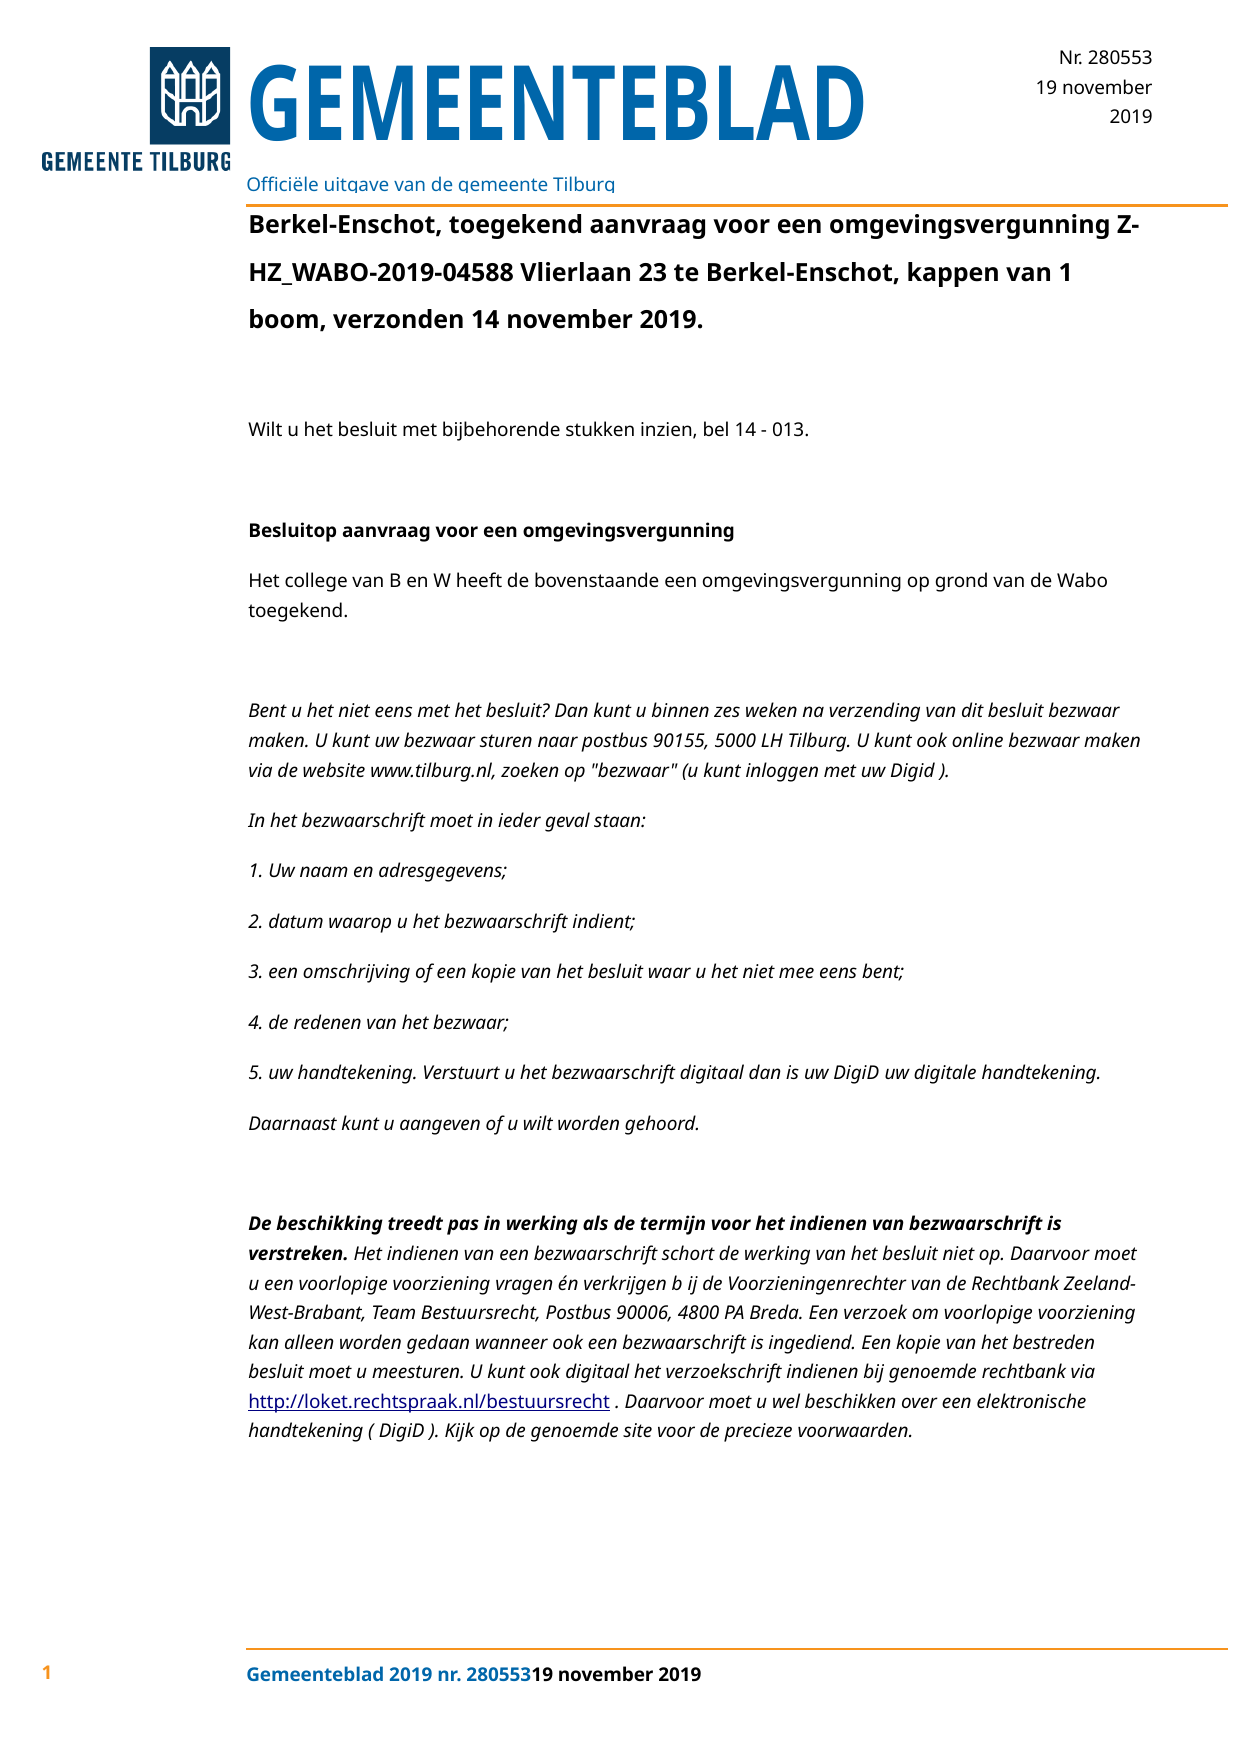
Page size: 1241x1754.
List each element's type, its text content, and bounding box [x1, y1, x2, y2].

text 3. een omschrijving of een kopie van het besluit waar u het niet mee eens bent; [248, 958, 1152, 984]
text Bent u het niet eens met het besluit? Dan kunt u binnen zes weken na verzending van dit besluit bezwaar maken. U kunt uw bezwaar sturen naar postbus 90155, 5000 LH Tilburg. U kunt ook online bezwaar maken via de website www.tilburg.nl, zoeken op "bezwaar" (u kunt inloggen met uw Digid ). [248, 698, 1152, 782]
text Daarnaast kunt u aangeven of u wilt worden gehoord. [248, 1110, 1152, 1135]
text Het college van B en W heeft de bovenstaande een omgevingsvergunning op grond van de Wabo toegekend. [248, 567, 1152, 622]
text Wilt u het besluit met bijbehorende stukken inzien, bel 14 - 013. [248, 416, 1152, 442]
text 5. uw handtekening. Verstuurt u het bezwaarschrift digitaal dan is uw DigiD uw digitale handtekening. [248, 1059, 1152, 1085]
text Besluitop aanvraag voor een omgevingsvergunning [248, 517, 1152, 542]
text 2. datum waarop u het bezwaarschrift indient; [248, 908, 1152, 934]
text 4. de redenen van het bezwaar; [248, 1009, 1152, 1034]
text In het bezwaarschrift moet in ieder geval staan: [248, 807, 1152, 833]
picture [41, 47, 231, 172]
text De beschikking treedt pas in werking als de termijn voor het indienen van bezwaarschrift is verstreken. Het indienen van een bezwaarschrift schort de werking van het besluit niet op. Daarvoor moet u een voorlopige voorziening vragen én verkrijgen b ij de Voorzieningenrechter van de Rechtbank Zeeland-West-Brabant, Team Bestuursrecht, Postbus 90006, 4800 PA Breda. Een verzoek om voorlopige voorziening kan alleen worden gedaan wanneer ook een bezwaarschrift is ingediend. Een kopie van het bestreden besluit moet u meesturen. U kunt ook digitaal het verzoekschrift indienen bij genoemde rechtbank via http://loket.rechtspraak.nl/bestuursrecht . Daarvoor moet u wel beschikken over een elektronische handtekening ( DigiD ). Kijk op de genoemde site voor de precieze voorwaarden. [248, 1211, 1152, 1443]
text Berkel-Enschot, toegekend aanvraag voor een omgevingsvergunning Z-HZ_WABO-2019-04588 Vlierlaan 23 te Berkel-Enschot, kappen van 1 boom, verzonden 14 november 2019. [248, 207, 1152, 336]
text 1. Uw naam en adresgegevens; [248, 858, 1152, 883]
